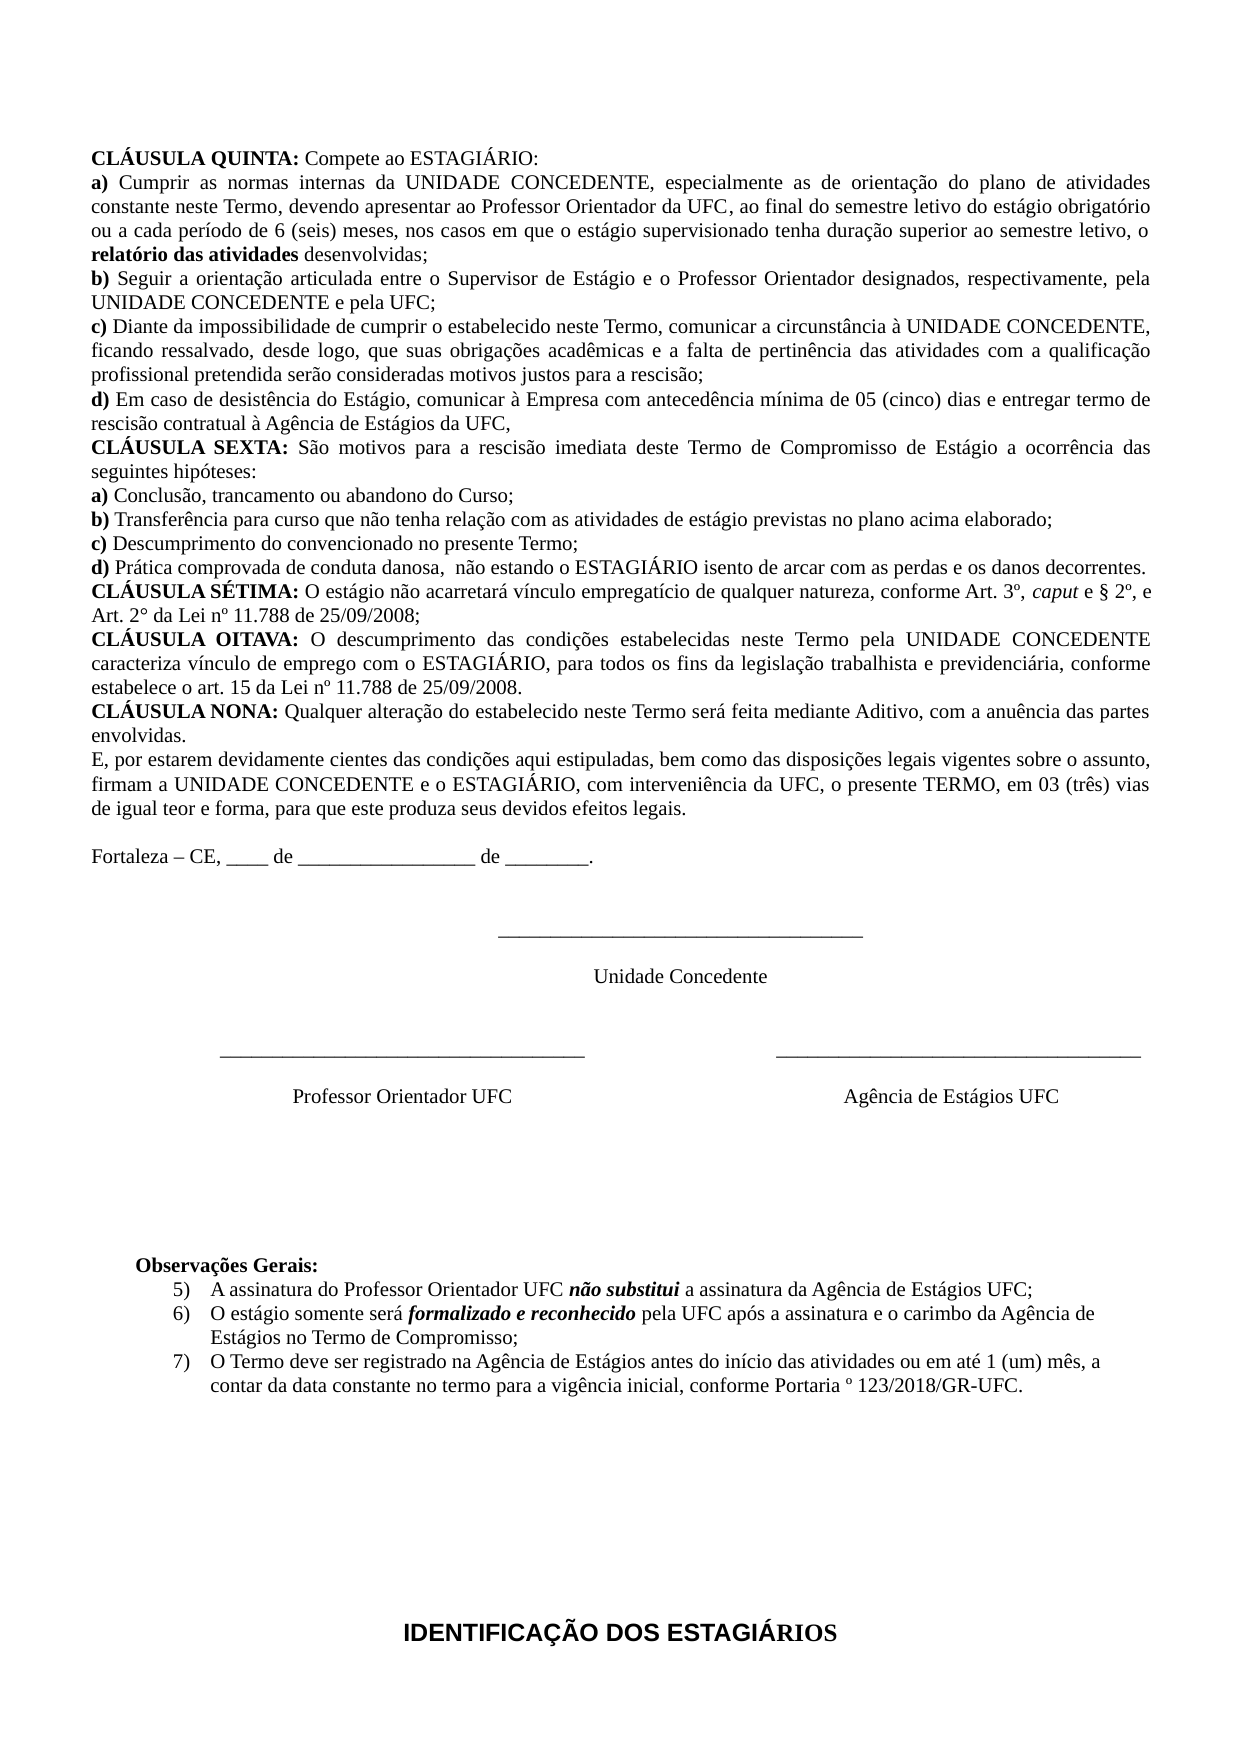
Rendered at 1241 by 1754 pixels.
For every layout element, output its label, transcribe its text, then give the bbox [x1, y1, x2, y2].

table_header ___________________________________ [124, 916, 1237, 964]
text E, por estarem devidamente cientes das condições aqui estipuladas, bem como das disposições legais vigentes sobre o assunto, firmam a UNIDADE CONCEDENTE e o ESTAGIÁRIO, com interveniência da UFC, o presente TERMO, em 03 (três) vias de igual teor e forma, para que este produza seus devidos efeitos legais. [91, 747, 1152, 819]
table_cell [124, 1012, 680, 1036]
list O estágio somente será formalizado e reconhecido pela UFC após a assinatura e o carimbo da Agência de Estágios no Termo de Compromisso; [173, 1301, 1105, 1349]
text IDENTIFICAÇÃO DOS ESTAGIÁRIOS [135, 1618, 1105, 1647]
table_cell Unidade Concedente [124, 964, 1237, 988]
text Observações Gerais: [135, 1253, 1105, 1277]
table_cell ___________________________________ [680, 1036, 1237, 1084]
text d) Prática comprovada de conduta danosa, não estando o ESTAGIÁRIO isento de arcar com as perdas e os danos decorrentes. [91, 555, 1152, 579]
text CLÁUSULA OITAVA: O descumprimento das condições estabelecidas neste Termo pela UNIDADE CONCEDENTE caracteriza vínculo de emprego com o ESTAGIÁRIO, para todos os fins da legislação trabalhista e previdenciária, conforme estabelece o art. 15 da Lei nº 11.788 de 25/09/2008. [91, 627, 1152, 699]
list A assinatura do Professor Orientador UFC não substitui a assinatura da Agência de Estágios UFC; [173, 1277, 1105, 1301]
text b) Transferência para curso que não tenha relação com as atividades de estágio previstas no plano acima elaborado; [91, 507, 1152, 531]
text CLÁUSULA QUINTA: Compete ao ESTAGIÁRIO: [91, 146, 1152, 170]
table_cell Professor Orientador UFC [124, 1084, 680, 1108]
text a) Cumprir as normas internas da UNIDADE CONCEDENTE, especialmente as de orientação do plano de atividades constante neste Termo, devendo apresentar ao Professor Orientador da UFC, ao final do semestre letivo do estágio obrigatório ou a cada período de 6 (seis) meses, nos casos em que o estágio supervisionado tenha duração superior ao semestre letivo, o relatório das atividades desenvolvidas; [91, 170, 1152, 266]
text c) Diante da impossibilidade de cumprir o estabelecido neste Termo, comunicar a circunstância à UNIDADE CONCEDENTE, ficando ressalvado, desde logo, que suas obrigações acadêmicas e a falta de pertinência das atividades com a qualificação profissional pretendida serão consideradas motivos justos para a rescisão; [91, 314, 1152, 386]
text CLÁUSULA NONA: Qualquer alteração do estabelecido neste Termo será feita mediante Aditivo, com a anuência das partes envolvidas. [91, 699, 1152, 747]
list O Termo deve ser registrado na Agência de Estágios antes do início das atividades ou em até 1 (um) mês, a contar da data constante no termo para a vigência inicial, conforme Portaria º 123/2018/GR-UFC. [173, 1349, 1105, 1397]
table_cell [124, 988, 680, 1012]
text Fortaleza – CE, ____ de _________________ de ________. [91, 844, 1152, 868]
table_cell [680, 988, 1237, 1012]
text CLÁUSULA SEXTA: São motivos para a rescisão imediata deste Termo de Compromisso de Estágio a ocorrência das seguintes hipóteses: [91, 434, 1152, 483]
table_cell ___________________________________ [124, 1036, 680, 1084]
text c) Descumprimento do convencionado no presente Termo; [91, 531, 1152, 555]
text a) Conclusão, trancamento ou abandono do Curso; [91, 483, 1152, 507]
text b) Seguir a orientação articulada entre o Supervisor de Estágio e o Professor Orientador designados, respectivamente, pela UNIDADE CONCEDENTE e pela UFC; [91, 266, 1152, 314]
text CLÁUSULA SÉTIMA: O estágio não acarretará vínculo empregatício de qualquer natureza, conforme Art. 3º, caput e § 2º, e Art. 2° da Lei nº 11.788 de 25/09/2008; [91, 579, 1152, 627]
table_cell [680, 1012, 1237, 1036]
table_cell Agência de Estágios UFC [680, 1084, 1237, 1108]
text d) Em caso de desistência do Estágio, comunicar à Empresa com antecedência mínima de 05 (cinco) dias e entregar termo de rescisão contratual à Agência de Estágios da UFC, [91, 386, 1152, 434]
